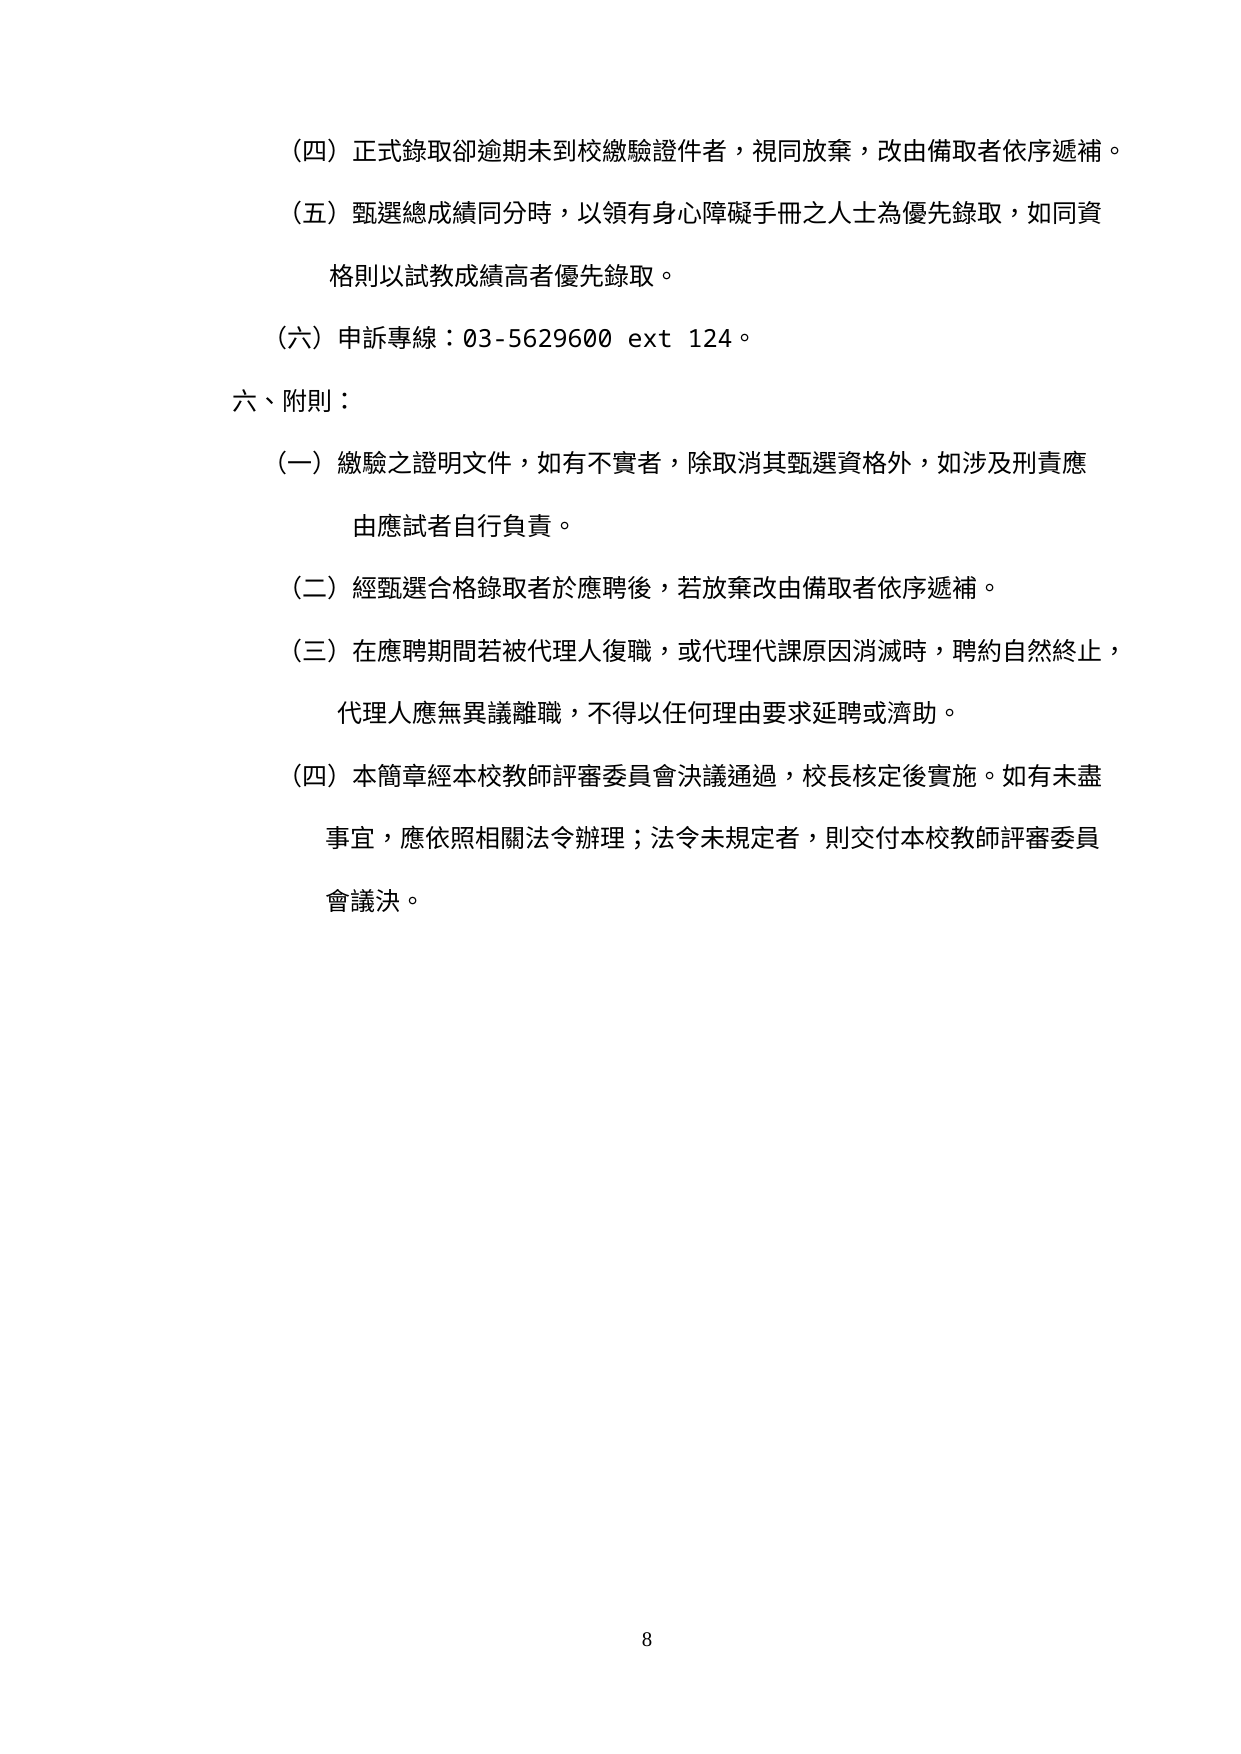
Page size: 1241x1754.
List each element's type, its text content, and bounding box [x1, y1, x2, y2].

text 由應試者自行負責。 [262, 483, 1106, 545]
text （四）本簡章經本校教師評審委員會決議通過，校長核定後實施。如有未盡事宜，應依照相關法令辦理；法令未規定者，則交付本校教師評審委員會議決。 [187, 733, 1106, 920]
text （二）經甄選合格錄取者於應聘後，若放棄改由備取者依序遞補。 [187, 545, 1106, 608]
text （三）在應聘期間若被代理人復職，或代理代課原因消滅時，聘約自然終止，代理人應無異議離職，不得以任何理由要求延聘或濟助。 [187, 608, 1106, 733]
text （四）正式錄取卻逾期未到校繳驗證件者，視同放棄，改由備取者依序遞補。 [187, 108, 1106, 170]
text （五）甄選總成績同分時，以領有身心障礙手冊之人士為優先錄取，如同資格則以試教成績高者優先錄取。 [187, 170, 1106, 295]
text 六、附則： [187, 358, 1106, 420]
text （六）申訴專線：03-5629600 ext 124。 [187, 295, 1106, 358]
text （一）繳驗之證明文件，如有不實者，除取消其甄選資格外，如涉及刑責應 [262, 420, 1106, 483]
